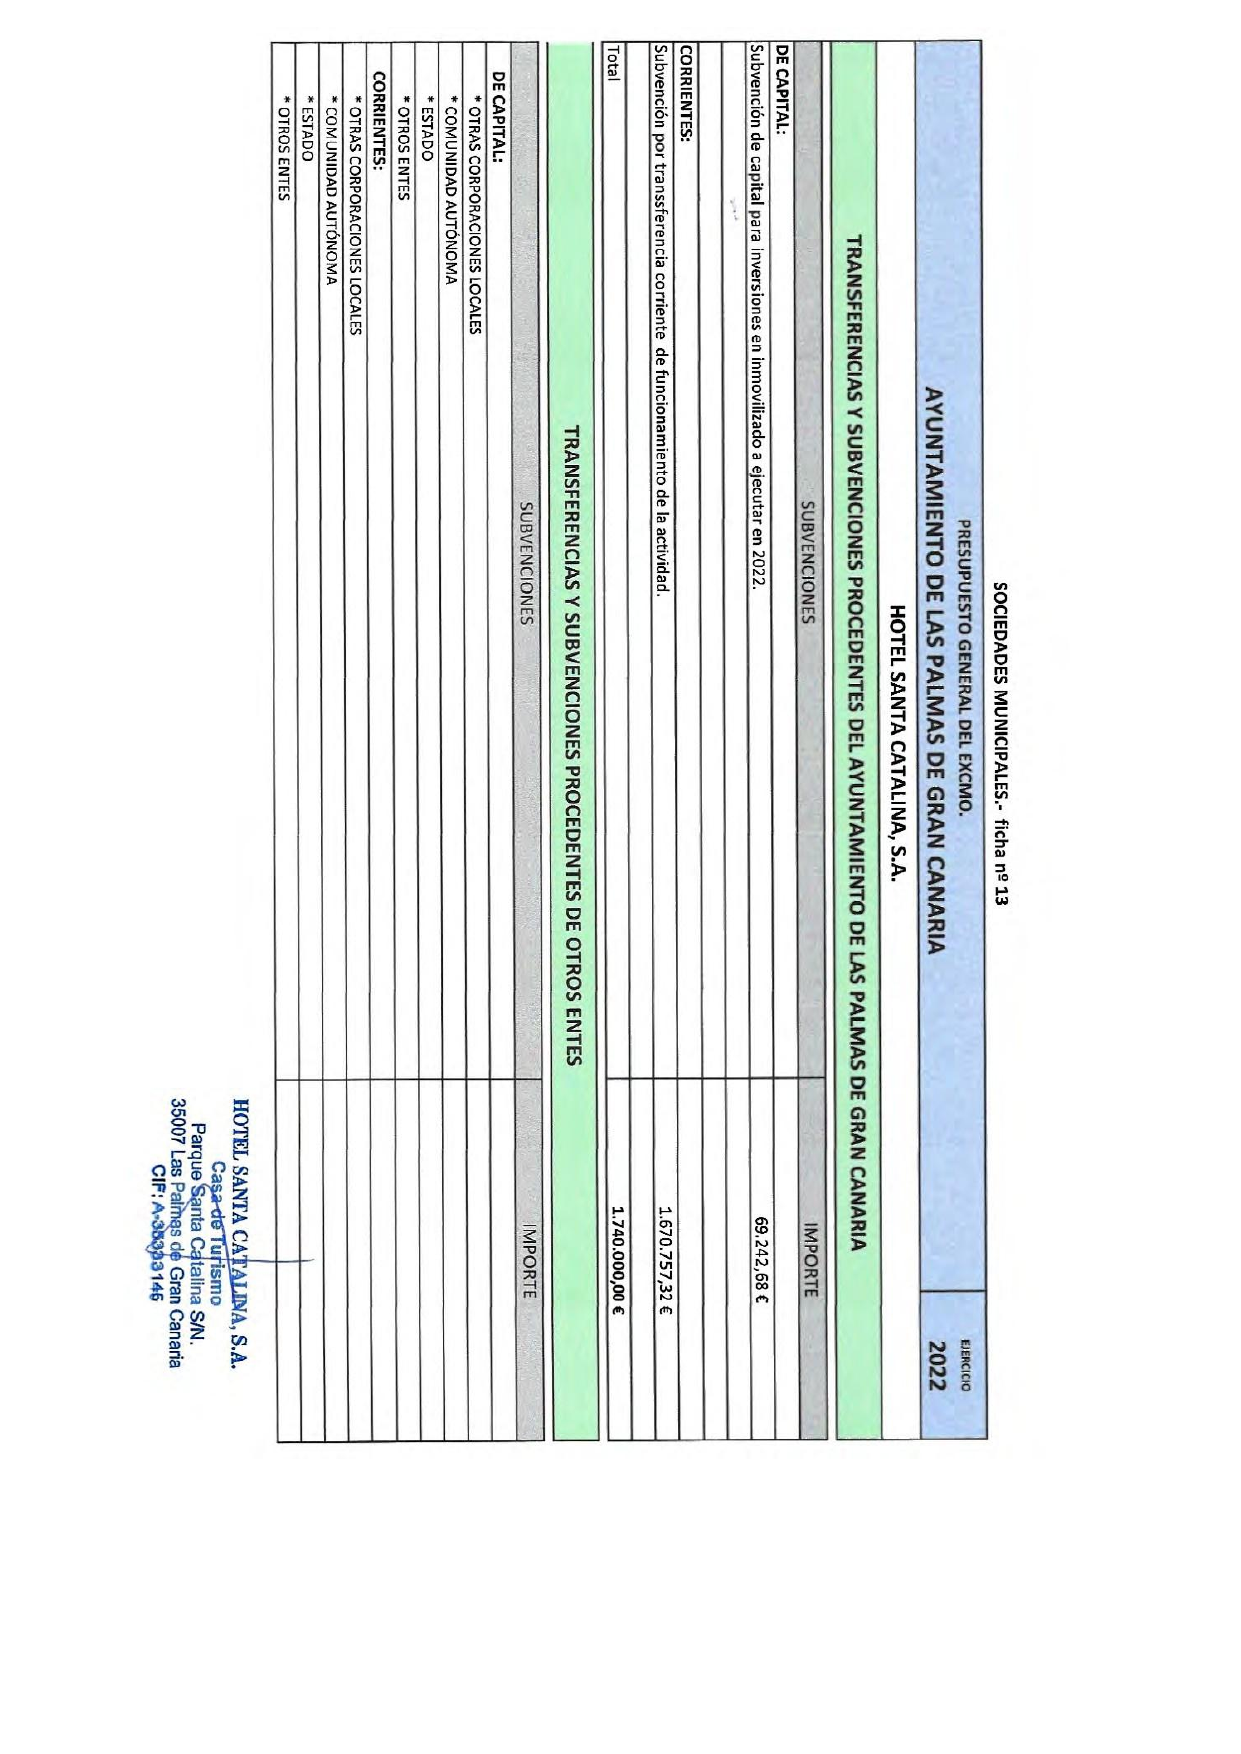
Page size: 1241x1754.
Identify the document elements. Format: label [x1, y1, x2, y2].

picture [123, 27, 1071, 1459]
